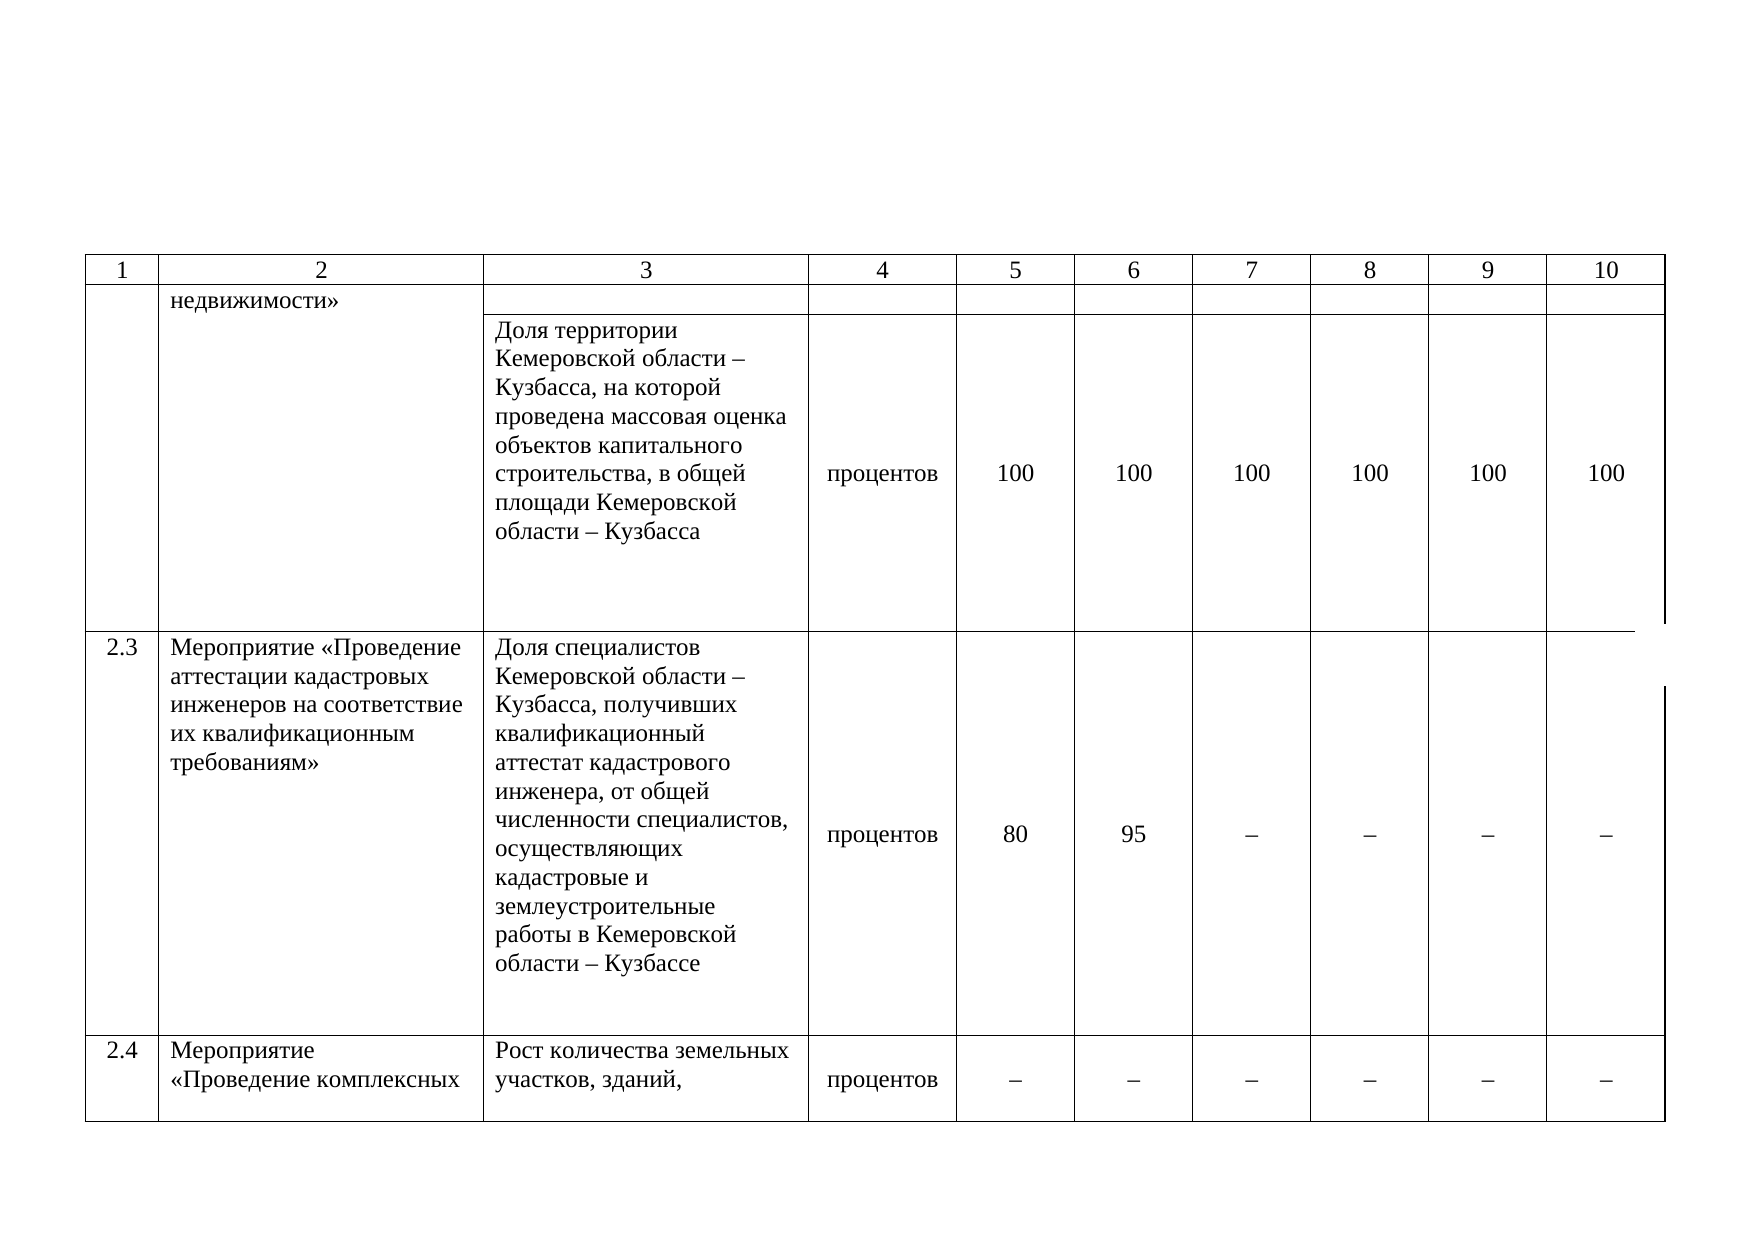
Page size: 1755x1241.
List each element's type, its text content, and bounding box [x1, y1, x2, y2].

table_header 2 [159, 255, 170, 284]
table_cell 100 [1429, 315, 1546, 631]
table_cell 2.3 [86, 632, 158, 1034]
table_cell [1075, 285, 1192, 314]
table_cell – [1193, 632, 1310, 1034]
table_cell – [1311, 632, 1428, 1034]
table_cell 100 [1193, 315, 1310, 631]
table_cell – [1075, 1036, 1192, 1121]
table_cell – [1547, 632, 1664, 1034]
table_header 9 [1429, 255, 1440, 284]
table_cell – [1429, 1036, 1546, 1121]
table_cell [957, 285, 1074, 314]
table_header 2 [472, 255, 483, 284]
table_cell 2.4 [86, 1036, 158, 1121]
table_cell – [957, 1036, 1074, 1121]
table_cell Рост количества земельных участков, зданий, сооружений, объектов незавершенного строительства, границы которых установлены в соответствии с требованиями законодательства, по сравнению с прошлым отчетным периодом [484, 1036, 808, 1121]
table_header 5 [1063, 255, 1074, 284]
table_cell 100 [1075, 315, 1192, 631]
table_cell Мероприятие «Проведение комплексных [159, 1036, 483, 1121]
table_cell – [1311, 1036, 1428, 1121]
table_cell – [1547, 1036, 1664, 1121]
table_cell процентов [809, 632, 956, 1034]
table_cell – [1193, 1036, 1310, 1121]
table_cell 80 [957, 632, 1074, 1034]
table_header 6 [1181, 255, 1192, 284]
table_header 1 [86, 255, 96, 284]
table_header 8 [1311, 255, 1322, 284]
table_cell 100 [1311, 315, 1428, 631]
table_cell процентов [809, 315, 956, 631]
table_header 7 [1299, 255, 1310, 284]
table_cell [1547, 285, 1664, 314]
table_cell Доля территории Кемеровской области – Кузбасса, на которой проведена массовая оценка объектов капитального строительства, в общей площади Кемеровской области – Кузбасса [797, 315, 808, 631]
table_header 3 [484, 255, 495, 284]
table_header 10 [1547, 255, 1558, 284]
table_cell Мероприятие «Проведение аттестации кадастровых инженеров на соответствие их квалификационным требованиям» [159, 632, 483, 1034]
table_cell [1193, 285, 1310, 314]
table_header 7 [1193, 255, 1204, 284]
table_cell процентов [809, 1036, 956, 1121]
table_header 4 [809, 255, 820, 284]
table_cell [1311, 285, 1428, 314]
table_cell Доля территории Кемеровской области – Кузбасса, на которой проведена массовая оценка объектов капитального строительства, в общей площади Кемеровской области – Кузбасса [484, 315, 495, 631]
table_cell 100 [957, 315, 1074, 631]
table_cell [86, 285, 158, 631]
table_cell Мероприятие «Организация и проведение работ по актуализации результатов государственной кадастровой оценки земель, массовой оценке объектов недвижимости, внесение сведений в Единый государственный реестр недвижимости» [159, 285, 483, 631]
table_header 8 [1417, 255, 1428, 284]
table_header 4 [945, 255, 956, 284]
table_cell 95 [1075, 632, 1192, 1034]
table_cell [1429, 285, 1546, 314]
table_header 3 [797, 255, 808, 284]
table_header 6 [1075, 255, 1086, 284]
table_cell – [1429, 632, 1546, 1034]
table_header 9 [1536, 255, 1546, 284]
table_header 5 [957, 255, 967, 284]
table_cell 100 [1547, 315, 1664, 631]
table_header 1 [148, 255, 158, 284]
table_header 10 [1654, 255, 1664, 284]
table_cell [809, 285, 956, 314]
